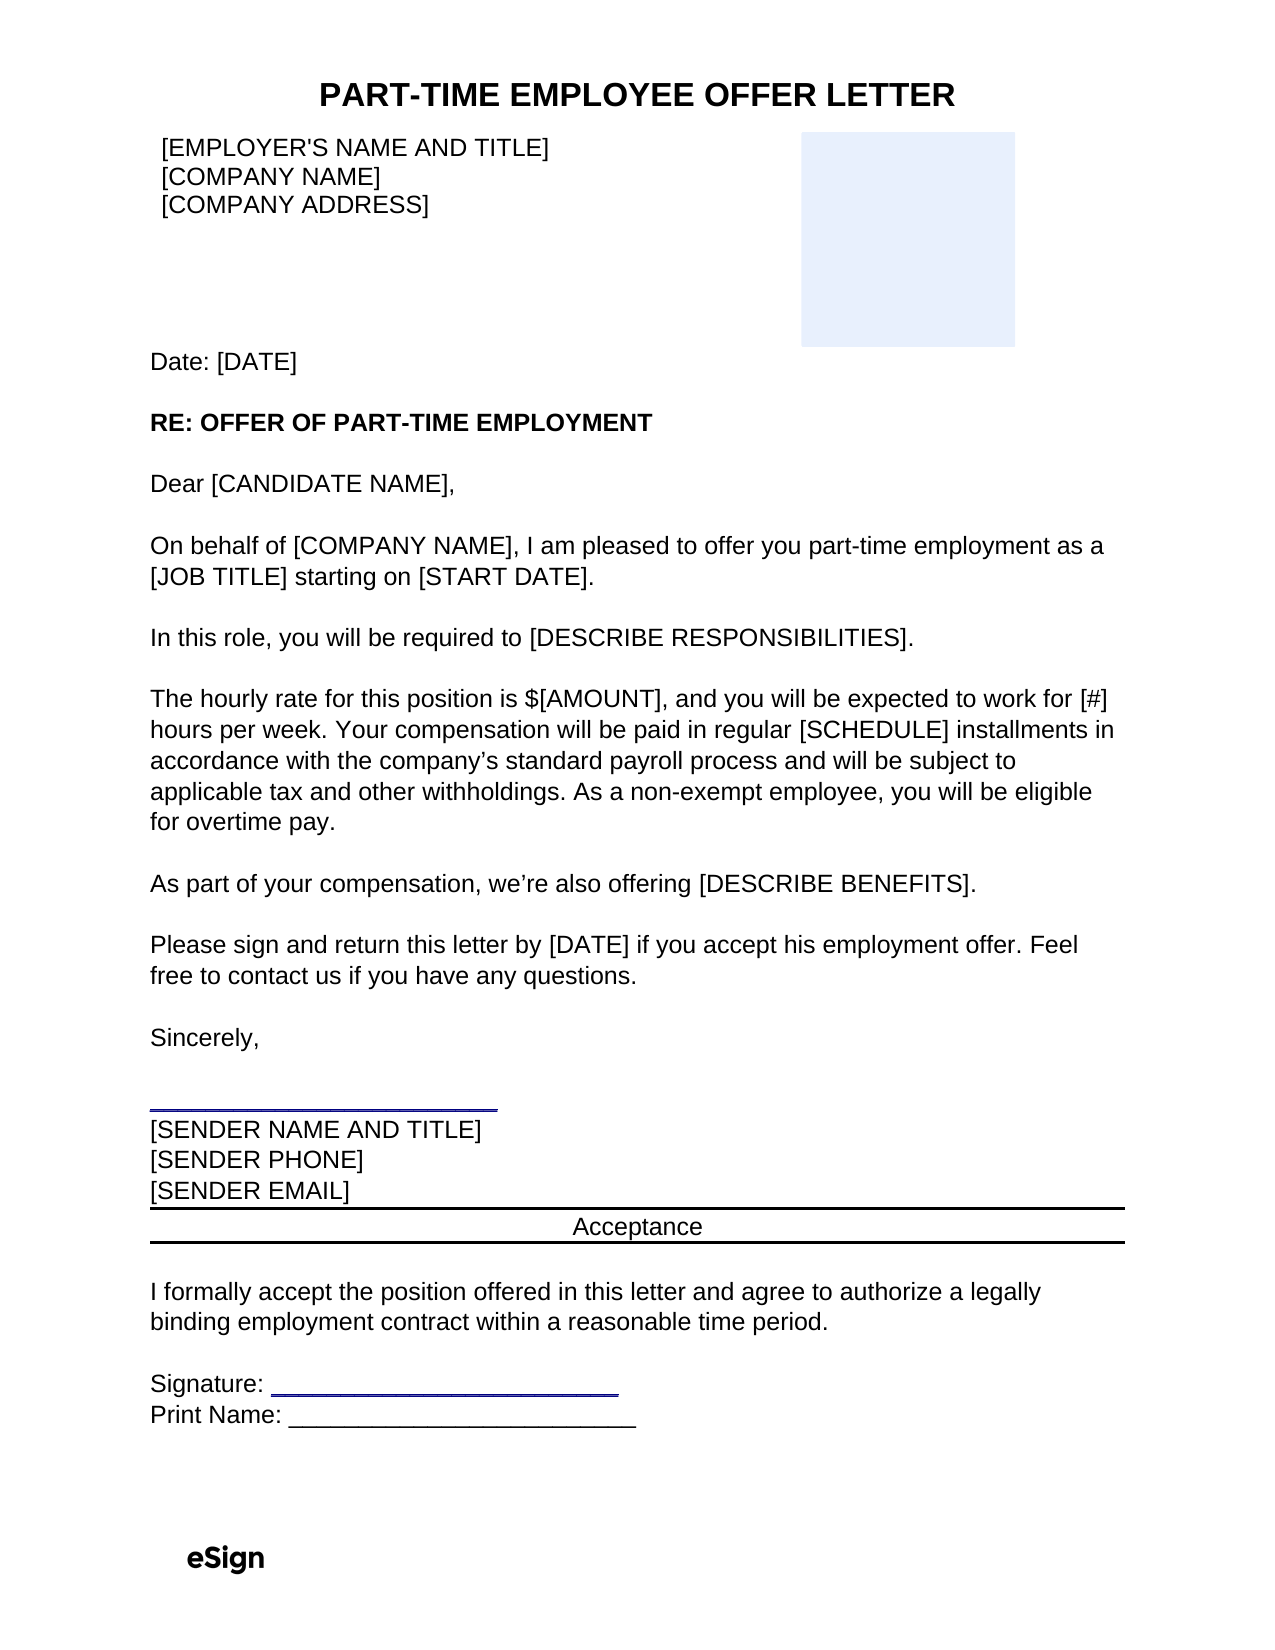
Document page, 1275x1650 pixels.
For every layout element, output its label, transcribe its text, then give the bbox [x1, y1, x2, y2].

text Sincerely, [150, 1022, 1125, 1051]
text Dear [CANDIDATE NAME], [150, 469, 1125, 498]
text Date: [DATE] [150, 346, 1125, 375]
text [SENDER EMAIL] [150, 1176, 1125, 1205]
text Print Name: _________________________ [150, 1399, 1125, 1428]
text [SENDER PHONE] [150, 1145, 1125, 1174]
text Signature: _________________________ [150, 1369, 1125, 1398]
text I formally accept the position offered in this letter and agree to authorize a legally binding employment contract within a reasonable time period. [150, 1277, 1125, 1336]
text In this role, you will be required to [DESCRIBE RESPONSIBILITIES]. [150, 623, 1125, 652]
table_header [1016, 133, 1128, 346]
text RE: OFFER OF PART-TIME EMPLOYMENT [150, 408, 1125, 437]
text Please sign and return this letter by [DATE] if you accept his employment offer. Feel free to contact us if you have any questions. [150, 930, 1125, 990]
text As part of your compensation, we’re also offering [DESCRIBE BENEFITS]. [150, 869, 1125, 898]
text _________________________ [150, 1084, 1125, 1113]
table_header [EMPLOYER'S NAME AND TITLE] [COMPANY NAME] [COMPANY ADDRESS] [150, 133, 790, 346]
text The hourly rate for this position is $[AMOUNT], and you will be expected to work for [#] hours per week. Your compensation will be paid in regular [SCHEDULE] installments in accordance with the company’s standard payroll process and will be subject to applicable tax and other withholdings. As a non-exempt employee, you will be eligible for overtime pay. [150, 684, 1125, 836]
text PART-TIME EMPLOYEE OFFER LETTER [150, 75, 1125, 113]
text [SENDER NAME AND TITLE] [150, 1115, 1125, 1143]
text On behalf of [COMPANY NAME], I am pleased to offer you part-time employment as a [JOB TITLE] starting on [START DATE]. [150, 531, 1125, 590]
text Acceptance [150, 1210, 1125, 1241]
table_header [790, 133, 801, 346]
